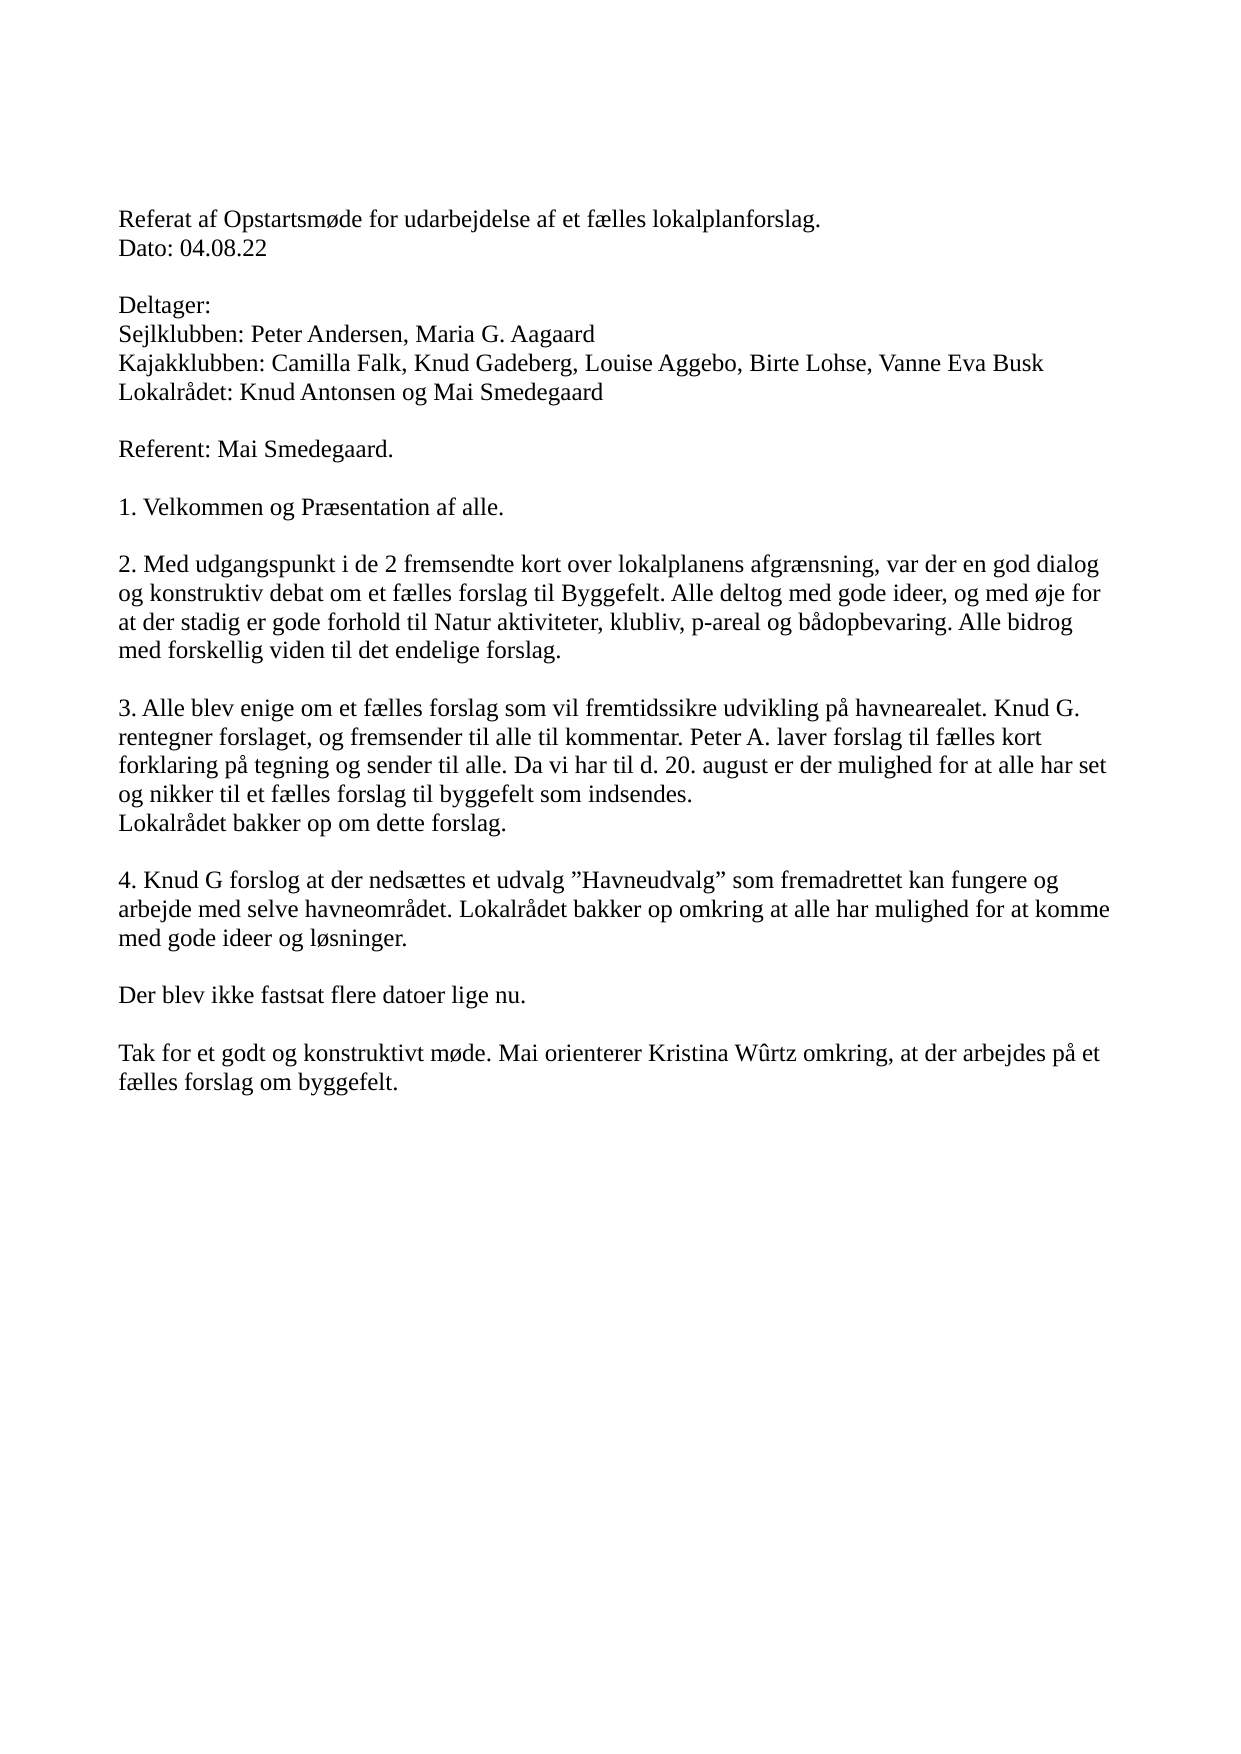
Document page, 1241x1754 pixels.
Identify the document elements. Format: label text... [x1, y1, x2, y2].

text Sejlklubben: Peter Andersen, Maria G. Aagaard [118, 319, 1122, 348]
text 3. Alle blev enige om et fælles forslag som vil fremtidssikre udvikling på havnearealet. Knud G. rentegner forslaget, og fremsender til alle til kommentar. Peter A. laver forslag til fælles kort forklaring på tegning og sender til alle. Da vi har til d. 20. august er der mulighed for at alle har set og nikker til et fælles forslag til byggefelt som indsendes. [118, 693, 1122, 808]
text Kajakklubben: Camilla Falk, Knud Gadeberg, Louise Aggebo, Birte Lohse, Vanne Eva Busk [118, 348, 1122, 377]
text Tak for et godt og konstruktivt møde. Mai orienterer Kristina Wûrtz omkring, at der arbejdes på et fælles forslag om byggefelt. [118, 1038, 1122, 1096]
text Deltager: [118, 291, 1122, 319]
text Referat af Opstartsmøde for udarbejdelse af et fælles lokalplanforslag. [118, 204, 1122, 233]
text Referent: Mai Smedegaard. [118, 434, 1122, 463]
text Der blev ikke fastsat flere datoer lige nu. [118, 981, 1122, 1009]
text Lokalrådet: Knud Antonsen og Mai Smedegaard [118, 377, 1122, 406]
text 1. Velkommen og Præsentation af alle. [118, 492, 1122, 521]
text Lokalrådet bakker op om dette forslag. [118, 808, 1122, 837]
text 2. Med udgangspunkt i de 2 fremsendte kort over lokalplanens afgrænsning, var der en god dialog og konstruktiv debat om et fælles forslag til Byggefelt. Alle deltog med gode ideer, og med øje for at der stadig er gode forhold til Natur aktiviteter, klubliv, p-areal og bådopbevaring. Alle bidrog med forskellig viden til det endelige forslag. [118, 549, 1122, 664]
text Dato: 04.08.22 [118, 233, 1122, 262]
text 4. Knud G forslog at der nedsættes et udvalg ”Havneudvalg” som fremadrettet kan fungere og arbejde med selve havneområdet. Lokalrådet bakker op omkring at alle har mulighed for at komme med gode ideer og løsninger. [118, 866, 1122, 952]
